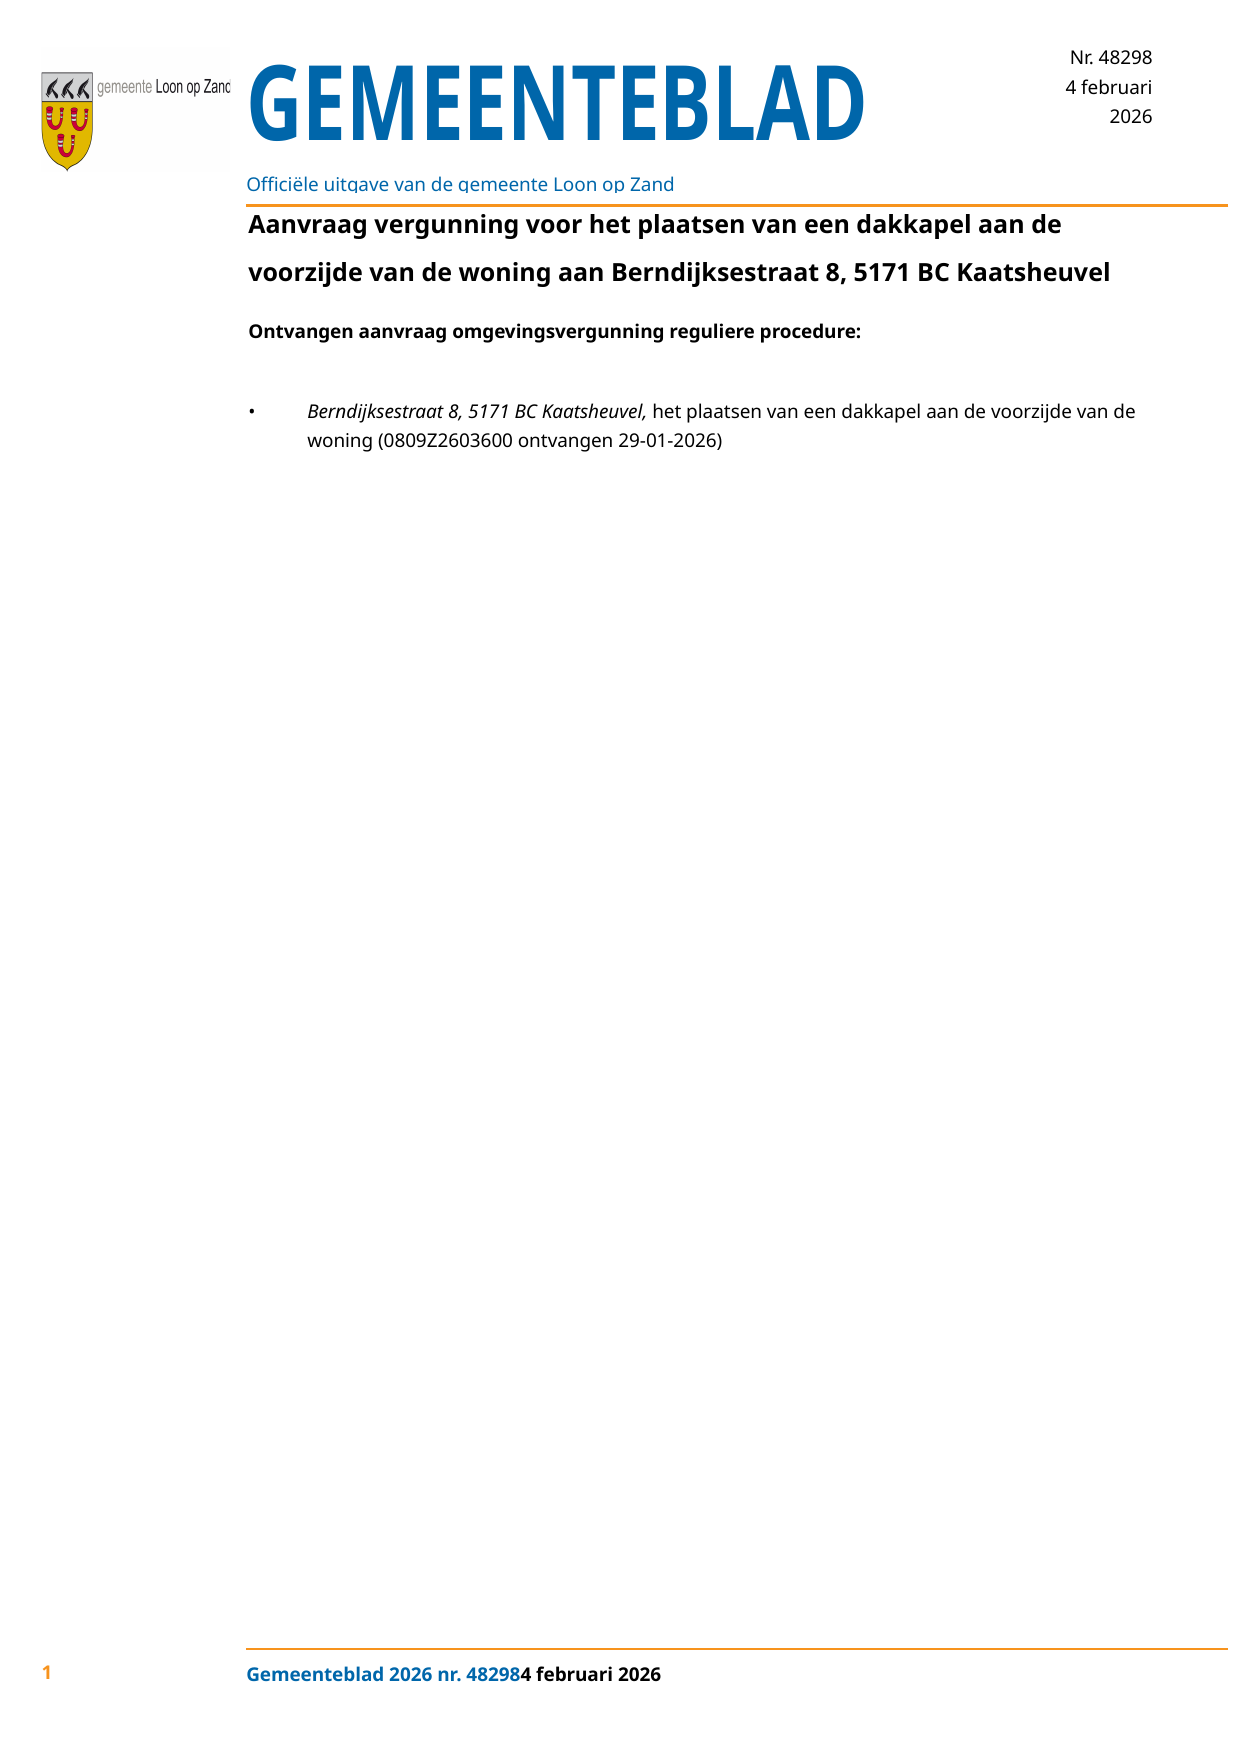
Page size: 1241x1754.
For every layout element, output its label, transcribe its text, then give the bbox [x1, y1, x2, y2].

list Berndijksestraat 8, 5171 BC Kaatsheuvel, het plaatsen van een dakkapel aan de voorzijde van de woning (0809Z2603600 ontvangen 29-01-2026) [248, 398, 1152, 453]
picture [41, 47, 231, 172]
text Aanvraag vergunning voor het plaatsen van een dakkapel aan de voorzijde van de woning aan Berndijksestraat 8, 5171 BC Kaatsheuvel [248, 207, 1152, 288]
text Ontvangen aanvraag omgevingsvergunning reguliere procedure: [248, 318, 1152, 344]
